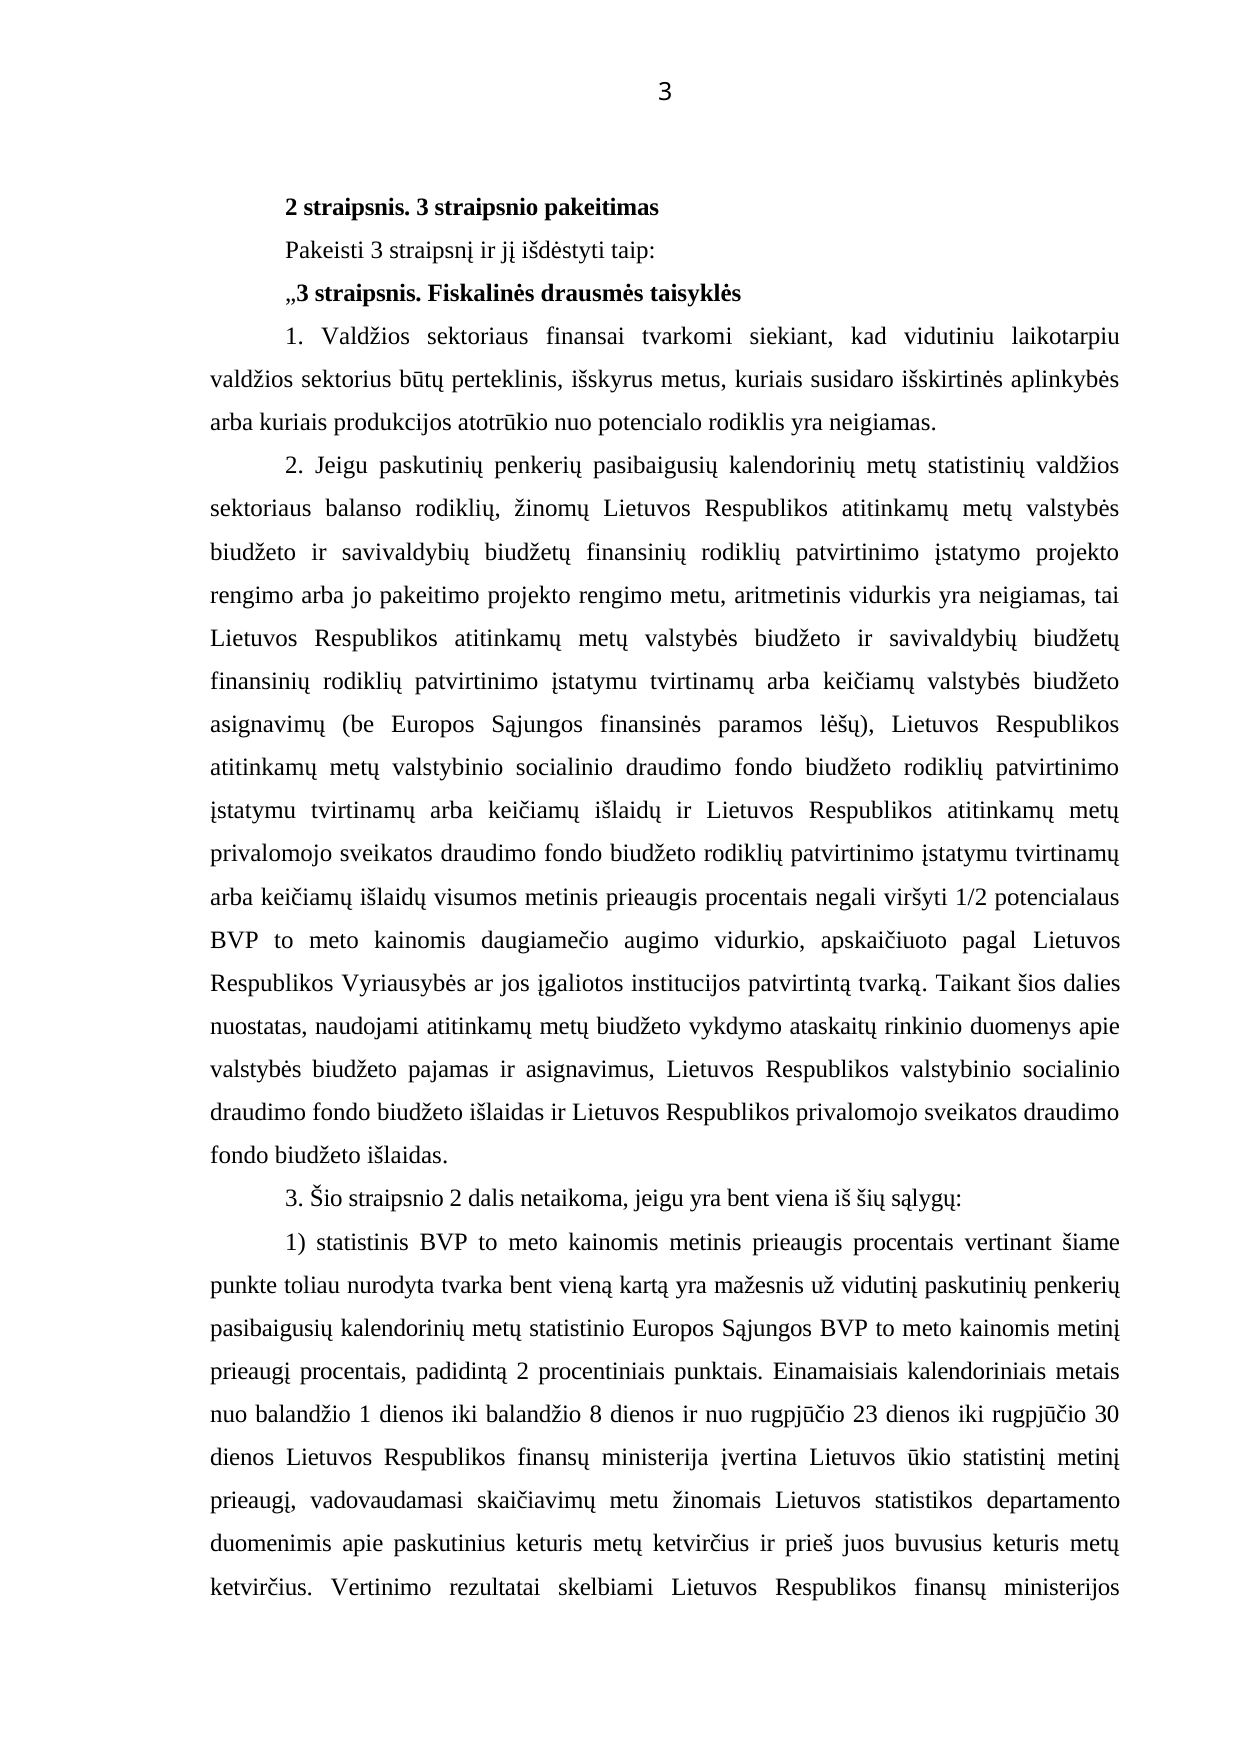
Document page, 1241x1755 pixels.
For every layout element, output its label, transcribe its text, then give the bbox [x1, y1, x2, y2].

text „3 straipsnis. Fiskalinės drausmės taisyklės [210, 278, 1120, 307]
text Pakeisti 3 straipsnį ir jį išdėstyti taip: [210, 235, 1120, 263]
text 1) statistinis BVP to meto kainomis metinis prieaugis procentais vertinant šiame punkte toliau nurodyta tvarka bent vieną kartą yra mažesnis už vidutinį paskutinių penkerių pasibaigusių kalendorinių metų statistinio Europos Sąjungos BVP to meto kainomis metinį prieaugį procentais, padidintą 2 procentiniais punktais. Einamaisiais kalendoriniais metais nuo balandžio 1 dienos iki balandžio 8 dienos ir nuo rugpjūčio 23 dienos iki rugpjūčio 30 dienos Lietuvos Respublikos finansų ministerija įvertina Lietuvos ūkio statistinį metinį prieaugį, vadovaudamasi skaičiavimų metu žinomais Lietuvos statistikos departamento duomenimis apie paskutinius keturis metų ketvirčius ir prieš juos buvusius keturis metų ketvirčius. Vertinimo rezultatai skelbiami Lietuvos Respublikos finansų ministerijos [210, 1227, 1120, 1600]
text 1. Valdžios sektoriaus finansai tvarkomi siekiant, kad vidutiniu laikotarpiu valdžios sektorius būtų perteklinis, išskyrus metus, kuriais susidaro išskirtinės aplinkybės arba kuriais produkcijos atotrūkio nuo potencialo rodiklis yra neigiamas. [210, 321, 1120, 436]
text 2 straipsnis. 3 straipsnio pakeitimas [210, 192, 1120, 220]
text 3. Šio straipsnio 2 dalis netaikoma, jeigu yra bent viena iš šių sąlygų: [210, 1183, 1120, 1212]
text 2. Jeigu paskutinių penkerių pasibaigusių kalendorinių metų statistinių valdžios sektoriaus balanso rodiklių, žinomų Lietuvos Respublikos atitinkamų metų valstybės biudžeto ir savivaldybių biudžetų finansinių rodiklių patvirtinimo įstatymo projekto rengimo arba jo pakeitimo projekto rengimo metu, aritmetinis vidurkis yra neigiamas, tai Lietuvos Respublikos atitinkamų metų valstybės biudžeto ir savivaldybių biudžetų finansinių rodiklių patvirtinimo įstatymu tvirtinamų arba keičiamų valstybės biudžeto asignavimų (be Europos Sąjungos finansinės paramos lėšų), Lietuvos Respublikos atitinkamų metų valstybinio socialinio draudimo fondo biudžeto rodiklių patvirtinimo įstatymu tvirtinamų arba keičiamų išlaidų ir Lietuvos Respublikos atitinkamų metų privalomojo sveikatos draudimo fondo biudžeto rodiklių patvirtinimo įstatymu tvirtinamų arba keičiamų išlaidų visumos metinis prieaugis procentais negali viršyti 1/2 potencialaus BVP to meto kainomis daugiamečio augimo vidurkio, apskaičiuoto pagal Lietuvos Respublikos Vyriausybės ar jos įgaliotos institucijos patvirtintą tvarką. Taikant šios dalies nuostatas, naudojami atitinkamų metų biudžeto vykdymo ataskaitų rinkinio duomenys apie valstybės biudžeto pajamas ir asignavimus, Lietuvos Respublikos valstybinio socialinio draudimo fondo biudžeto išlaidas ir Lietuvos Respublikos privalomojo sveikatos draudimo fondo biudžeto išlaidas. [210, 450, 1120, 1169]
